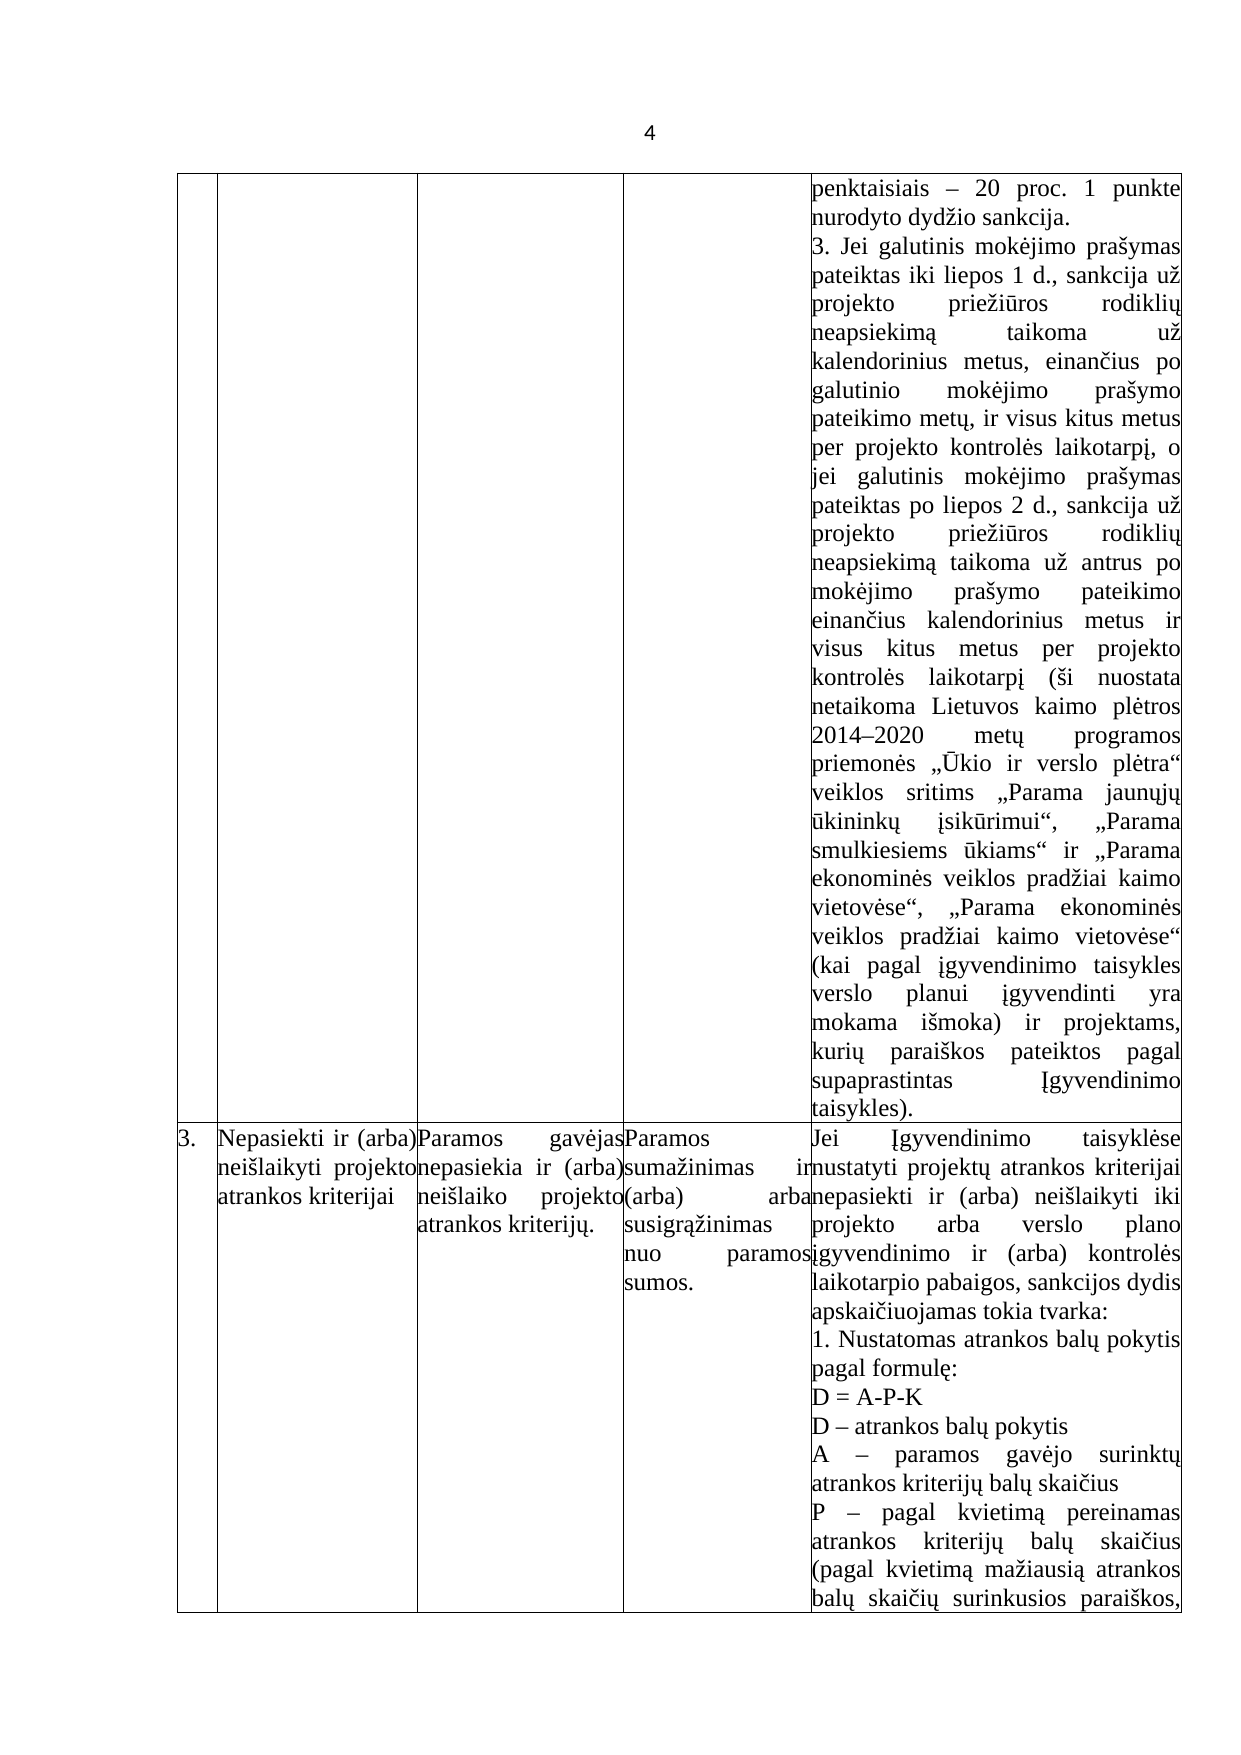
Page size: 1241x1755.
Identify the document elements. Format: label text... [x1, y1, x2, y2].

table_cell Jei Įgyvendinimo taisyklėse nustatyti projektų atrankos kriterijai nepasiekti ir (arba) neišlaikyti iki projekto arba verslo plano įgyvendinimo ir (arba) kontrolės laikotarpio pabaigos, sankcijos dydis apskaičiuojamas tokia tvarka: 1. Nustatomas atrankos balų pokytis pagal formulę: D = A-P-K D – atrankos balų pokytis A – paramos gavėjo surinktų atrankos kriterijų balų skaičius P – pagal kvietimą pereinamas atrankos kriterijų balų skaičius (pagal kvietimą mažiausią atrankos balų skaičių surinkusios paraiškos, [812, 1123, 1181, 1612]
table_cell Paramos gavėjas nepasiekia ir (arba) neišlaiko projekto atrankos kriterijų. [418, 1123, 623, 1612]
table_cell Paramos sumažinimas ir (arba) arba susigrąžinimas nuo paramos sumos. [624, 1123, 811, 1612]
table_cell penktaisiais – 20 proc. 1 punkte nurodyto dydžio sankcija. 3. Jei galutinis mokėjimo prašymas pateiktas iki liepos 1 d., sankcija už projekto priežiūros rodiklių neapsiekimą taikoma už kalendorinius metus, einančius po galutinio mokėjimo prašymo pateikimo metų, ir visus kitus metus per projekto kontrolės laikotarpį, o jei galutinis mokėjimo prašymas pateiktas po liepos 2 d., sankcija už projekto priežiūros rodiklių neapsiekimą taikoma už antrus po mokėjimo prašymo pateikimo einančius kalendorinius metus ir visus kitus metus per projekto kontrolės laikotarpį (ši nuostata netaikoma Lietuvos kaimo plėtros 2014–2020 metų programos priemonės „Ūkio ir verslo plėtra“ veiklos sritims „Parama jaunųjų ūkininkų įsikūrimui“, „Parama smulkiesiems ūkiams“ ir „Parama ekonominės veiklos pradžiai kaimo vietovėse“, „Parama ekonominės veiklos pradžiai kaimo vietovėse“ (kai pagal įgyvendinimo taisykles verslo planui įgyvendinti yra mokama išmoka) ir projektams, kurių paraiškos pateiktos pagal supaprastintas Įgyvendinimo taisykles). [812, 174, 1181, 1122]
table_cell Nepasiekti ir (arba) neišlaikyti projekto atrankos kriterijai [218, 1123, 417, 1612]
table_cell [418, 174, 623, 1122]
table_cell [218, 174, 417, 1122]
table_cell [624, 174, 811, 1122]
table_cell 3. [178, 1123, 217, 1612]
table_cell [178, 174, 217, 1122]
